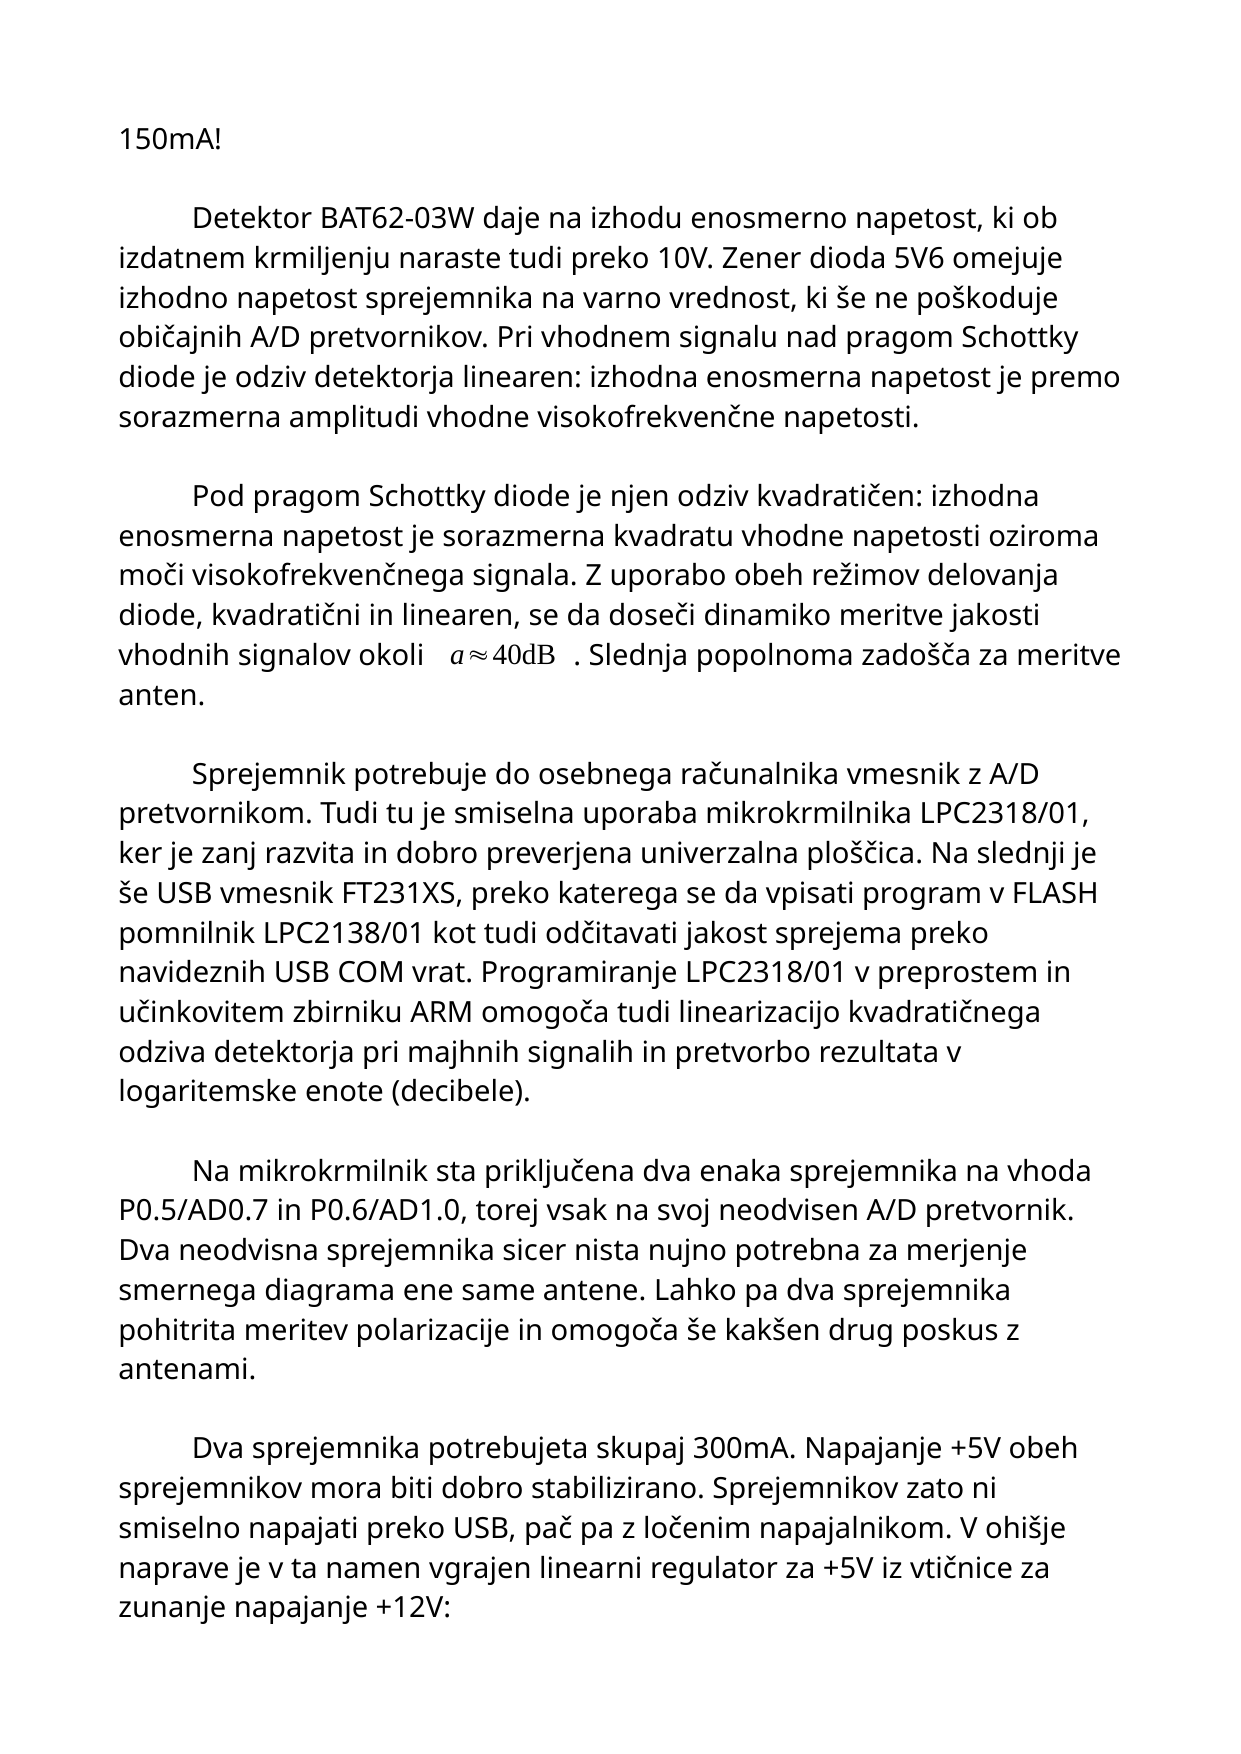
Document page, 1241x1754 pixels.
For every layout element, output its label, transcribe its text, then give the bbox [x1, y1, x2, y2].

text Pod pragom Schottky diode je njen odziv kvadratičen: izhodna enosmerna napetost je sorazmerna kvadratu vhodne napetosti oziroma moči visokofrekvenčnega signala. Z uporabo obeh režimov delovanja diode, kvadratični in linearen, se da doseči dinamiko meritve jakosti vhodnih signalov okoli . Slednja popolnoma zadošča za meritve anten. [118, 475, 1122, 713]
text Na mikrokrmilnik sta priključena dva enaka sprejemnika na vhoda P0.5/AD0.7 in P0.6/AD1.0, torej vsak na svoj neodvisen A/D pretvornik. Dva neodvisna sprejemnika sicer nista nujno potrebna za merjenje smernega diagrama ene same antene. Lahko pa dva sprejemnika pohitrita meritev polarizacije in omogoča še kakšen drug poskus z antenami. [118, 1150, 1122, 1388]
text Detektor BAT62-03W daje na izhodu enosmerno napetost, ki ob izdatnem krmiljenju naraste tudi preko 10V. Zener dioda 5V6 omejuje izhodno napetost sprejemnika na varno vrednost, ki še ne poškoduje običajnih A/D pretvornikov. Pri vhodnem signalu nad pragom Schottky diode je odziv detektorja linearen: izhodna enosmerna napetost je premo sorazmerna amplitudi vhodne visokofrekvenčne napetosti. [118, 197, 1122, 436]
text 150mA! [118, 118, 1122, 158]
text Sprejemnik potrebuje do osebnega računalnika vmesnik z A/D pretvornikom. Tudi tu je smiselna uporaba mikrokrmilnika LPC2318/01, ker je zanj razvita in dobro preverjena univerzalna ploščica. Na slednji je še USB vmesnik FT231XS, preko katerega se da vpisati program v FLASH pomnilnik LPC2138/01 kot tudi odčitavati jakost sprejema preko navideznih USB COM vrat. Programiranje LPC2318/01 v preprostem in učinkovitem zbirniku ARM omogoča tudi linearizacijo kvadratičnega odziva detektorja pri majhnih signalih in pretvorbo rezultata v logaritemske enote (decibele). [118, 753, 1122, 1110]
text Dva sprejemnika potrebujeta skupaj 300mA. Napajanje +5V obeh sprejemnikov mora biti dobro stabilizirano. Sprejemnikov zato ni smiselno napajati preko USB, pač pa z ločenim napajalnikom. V ohišje naprave je v ta namen vgrajen linearni regulator za +5V iz vtičnice za zunanje napajanje +12V: [118, 1428, 1122, 1626]
